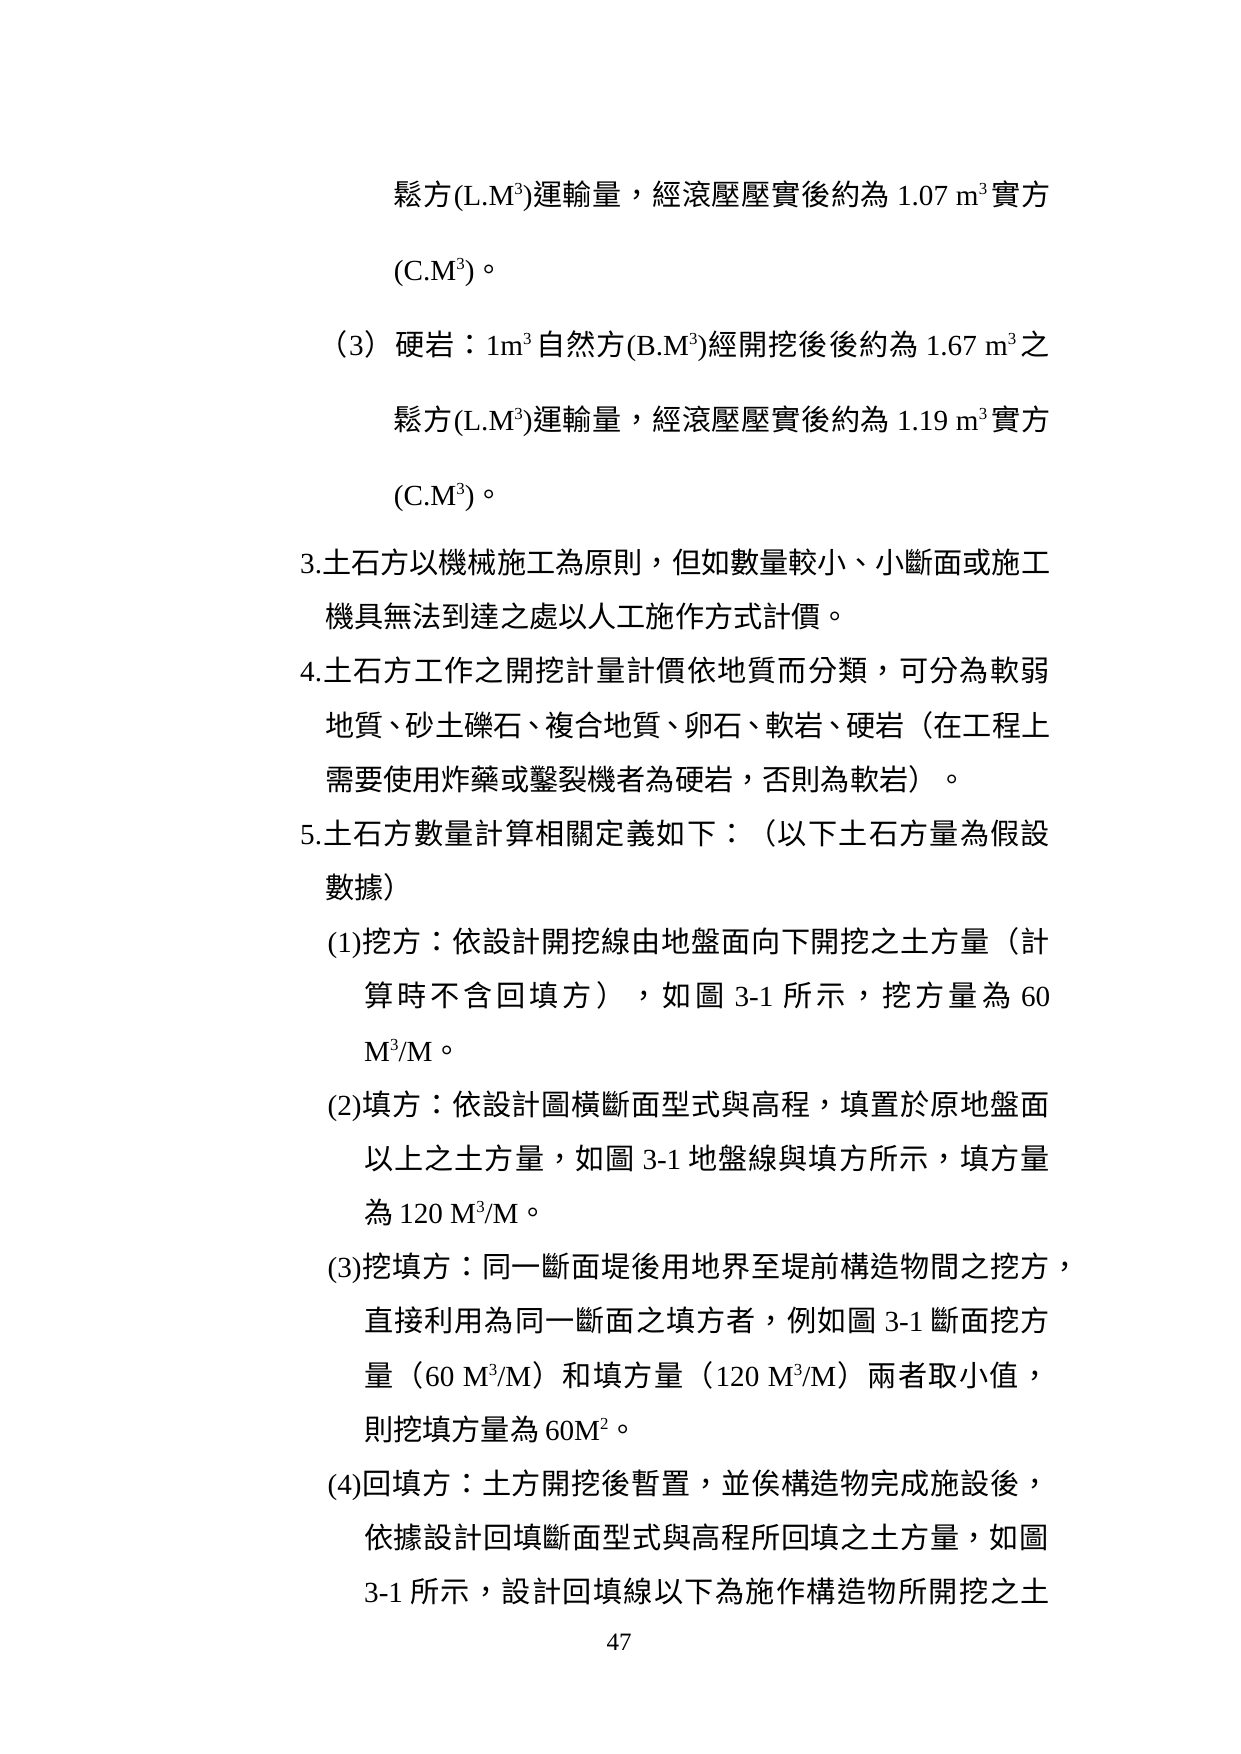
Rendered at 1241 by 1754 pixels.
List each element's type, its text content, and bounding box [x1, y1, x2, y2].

text (1)挖方：依設計開挖線由地盤面向下開挖之土方量（計算時不含回填方），如圖3-1所示，挖方量為60 M3/M。 [327, 909, 1050, 1072]
text 4.土石方工作之開挖計量計價依地質而分類，可分為軟弱地質、砂土礫石、複合地質、卵石、軟岩、硬岩（在工程上需要使用炸藥或鑿裂機者為硬岩，否則為軟岩）。 [300, 638, 1050, 801]
text 5.土石方數量計算相關定義如下：（以下土石方量為假設數據） [300, 801, 1050, 909]
text (4)回填方：土方開挖後暫置，並俟構造物完成施設後，依據設計回填斷面型式與高程所回填之土方量，如圖3-1所示，設計回填線以下為施作構造物所開挖之土 [327, 1451, 1050, 1613]
text (3)挖填方：同一斷面堤後用地界至堤前構造物間之挖方，直接利用為同一斷面之填方者，例如圖3-1斷面挖方量（60 M3/M）和填方量（120 M3/M）兩者取小值，則挖填方量為60M2。 [327, 1234, 1050, 1451]
text (2)填方：依設計圖橫斷面型式與高程，填置於原地盤面以上之土方量，如圖3-1地盤線與填方所示，填方量為120 M3/M。 [327, 1072, 1050, 1234]
text 鬆方(L.M3)運輸量，經滾壓壓實後約為1.07 m3實方(C.M3)。 [319, 155, 1050, 305]
text 3.土石方以機械施工為原則，但如數量較小、小斷面或施工機具無法到達之處以人工施作方式計價。 [300, 530, 1050, 638]
text （3）硬岩：1m3自然方(B.M3)經開挖後後約為1.67 m3之鬆方(L.M3)運輸量，經滾壓壓實後約為1.19 m3實方(C.M3)。 [319, 305, 1050, 530]
